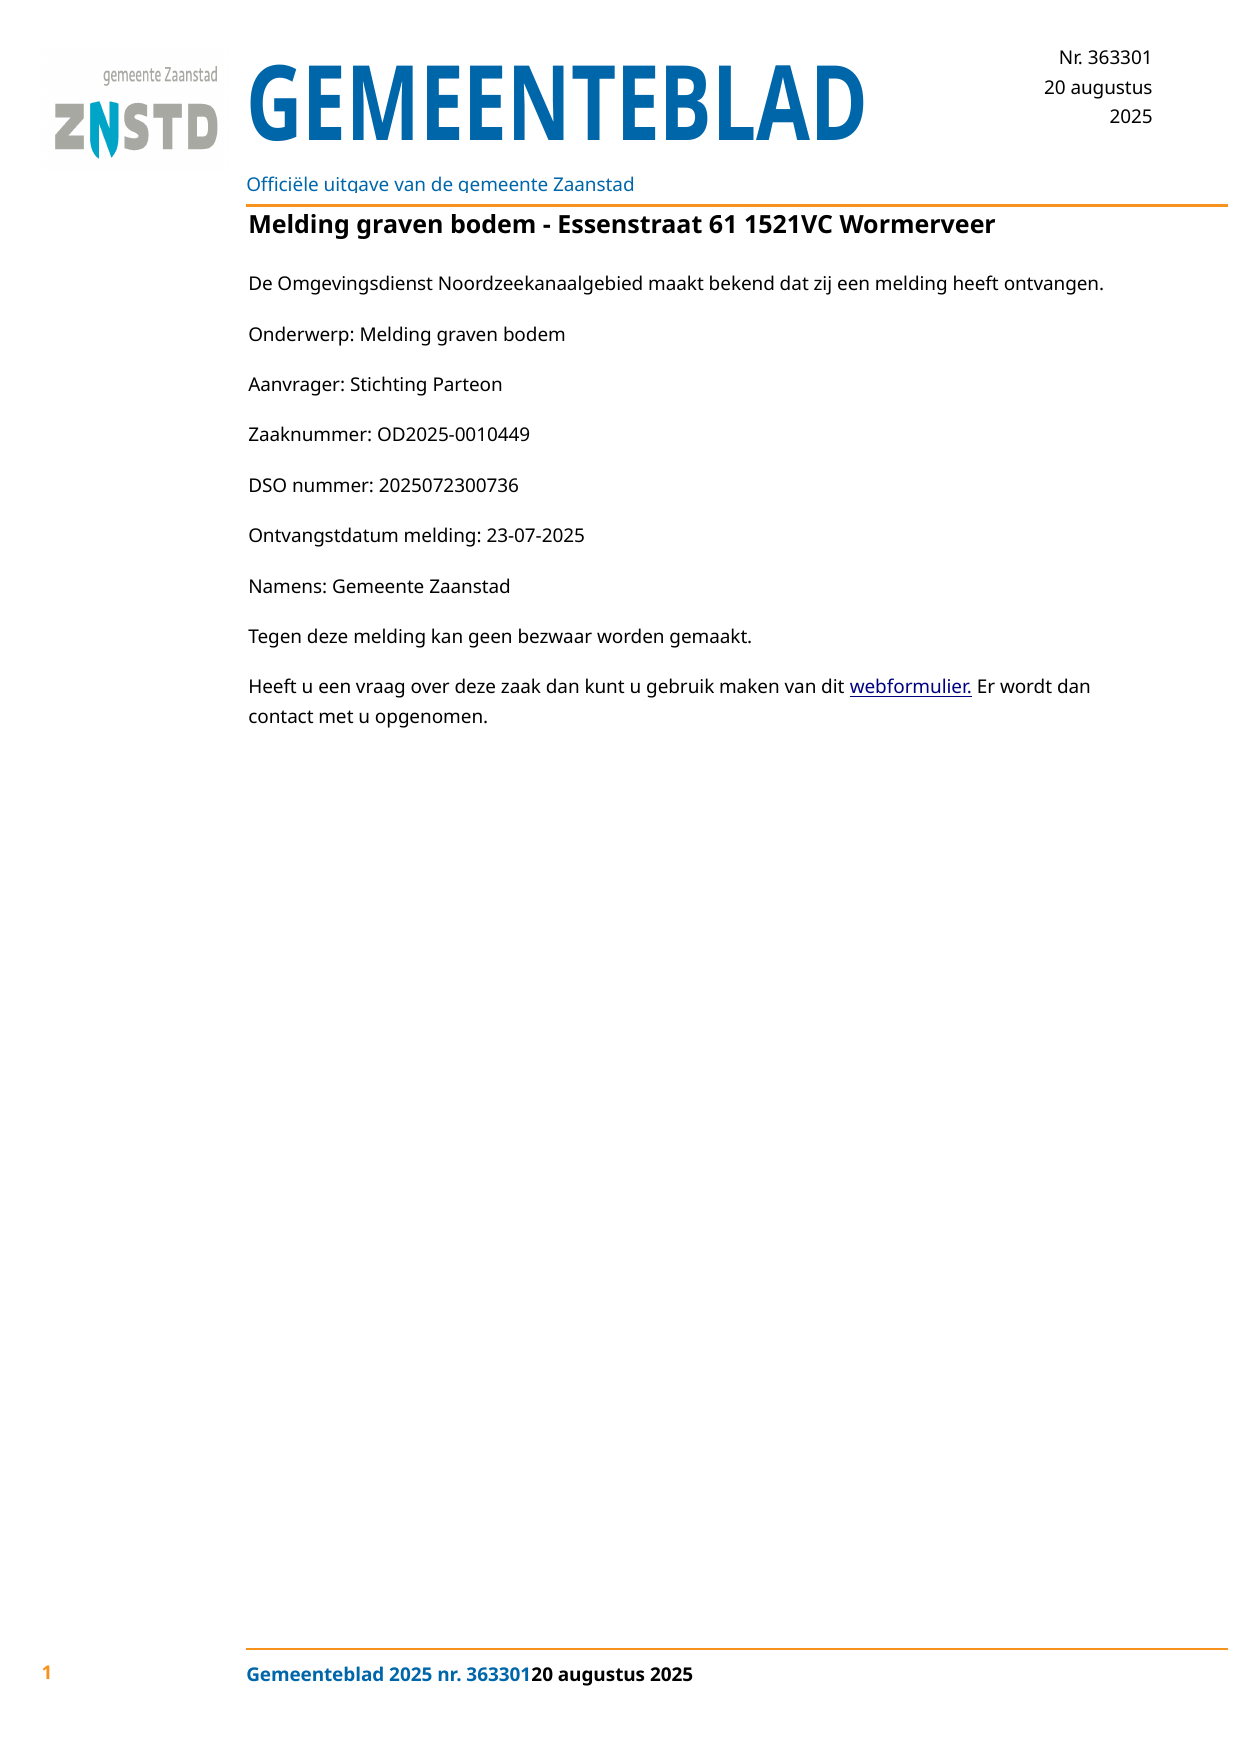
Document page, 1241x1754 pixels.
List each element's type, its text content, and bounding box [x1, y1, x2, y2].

text Melding graven bodem - Essenstraat 61 1521VC Wormerveer [248, 207, 1152, 241]
text Onderwerp: Melding graven bodem [248, 321, 1152, 346]
picture [41, 47, 231, 172]
text Ontvangstdatum melding: 23-07-2025 [248, 522, 1152, 548]
text De Omgevingsdienst Noordzeekanaalgebied maakt bekend dat zij een melding heeft ontvangen. [248, 270, 1152, 296]
text Namens: Gemeente Zaanstad [248, 573, 1152, 598]
text Tegen deze melding kan geen bezwaar worden gemaakt. [248, 623, 1152, 649]
text Heeft u een vraag over deze zaak dan kunt u gebruik maken van dit webformulier. Er wordt dan contact met u opgenomen. [248, 674, 1152, 729]
text DSO nummer: 2025072300736 [248, 472, 1152, 498]
text Zaaknummer: OD2025-0010449 [248, 422, 1152, 447]
text Aanvrager: Stichting Parteon [248, 371, 1152, 397]
